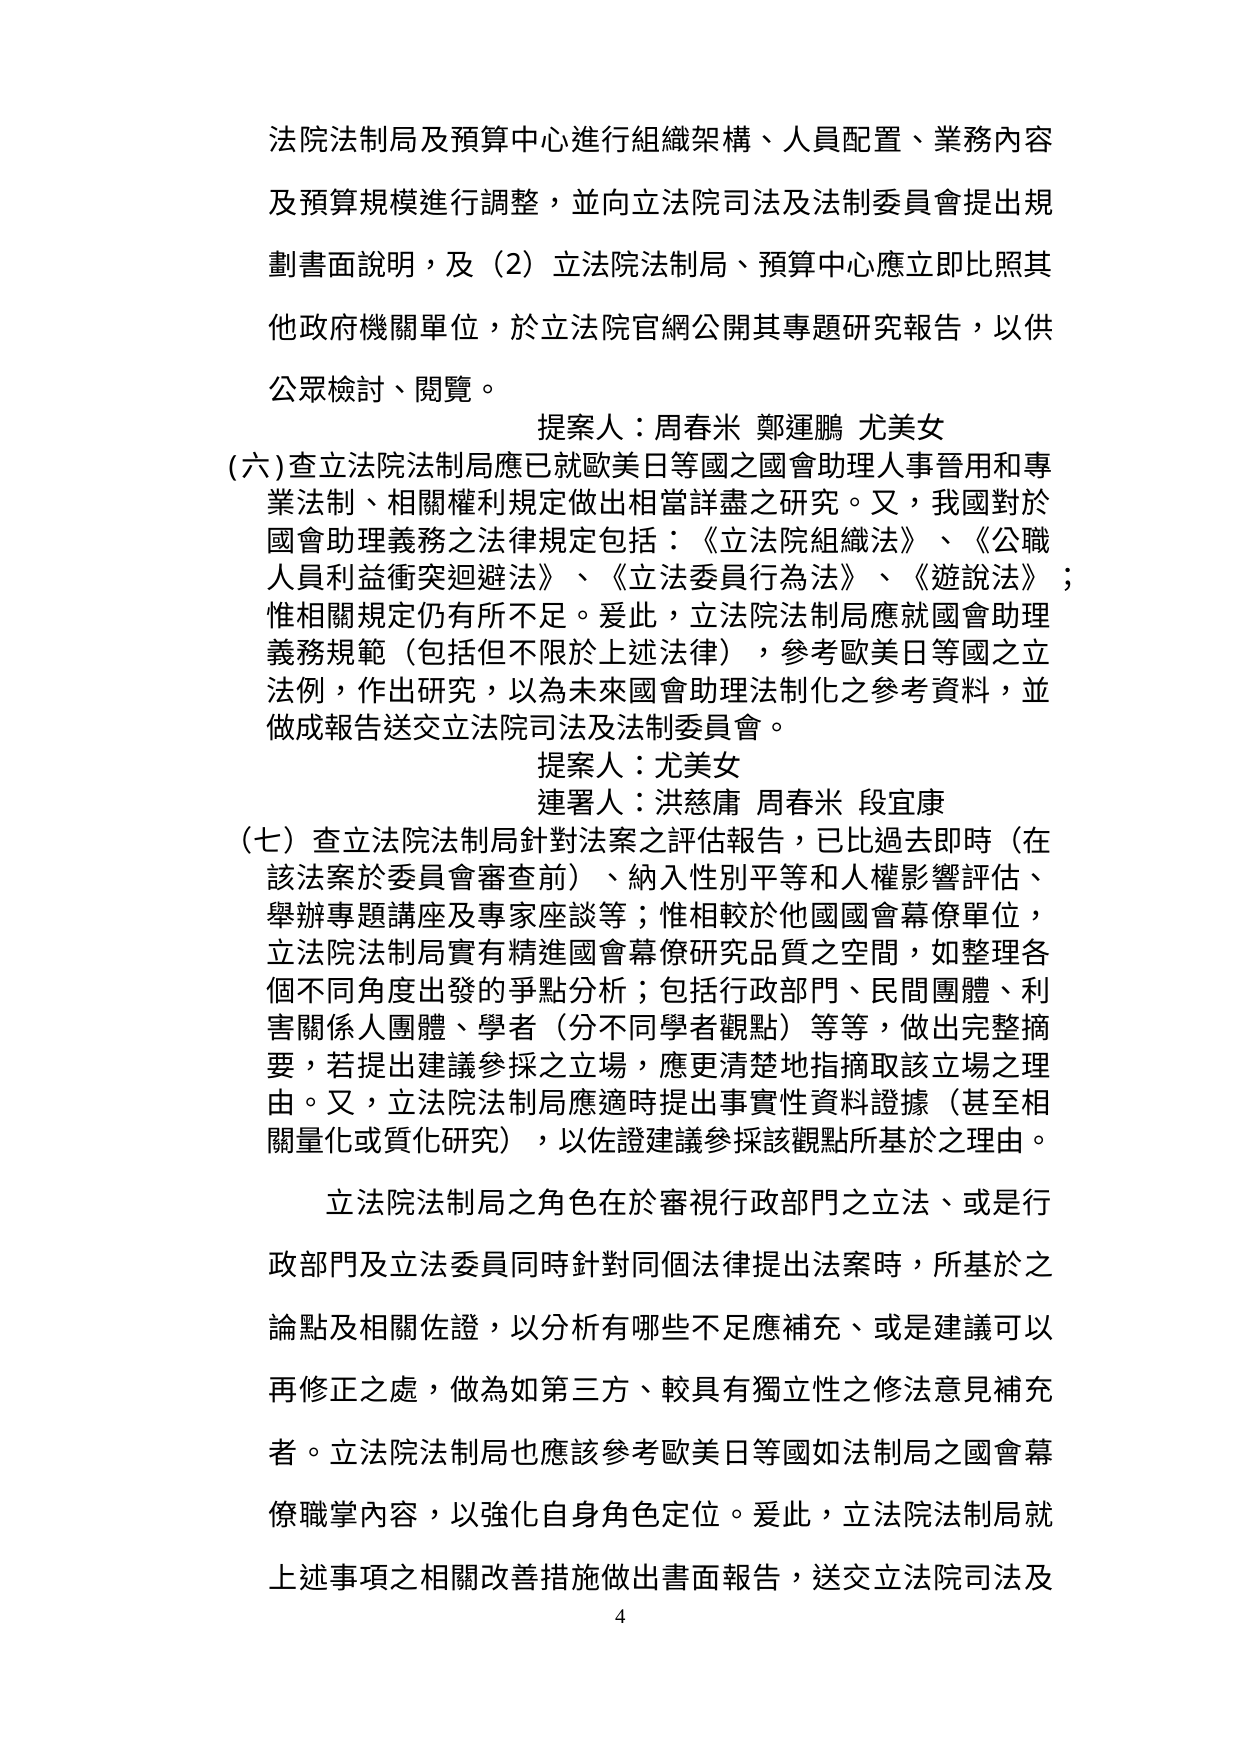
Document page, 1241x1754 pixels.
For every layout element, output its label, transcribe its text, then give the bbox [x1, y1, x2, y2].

text 連署人：洪慈庸 周春米 段宜康 [537, 784, 1053, 821]
text (六)查立法院法制局應已就歐美日等國之國會助理人事晉用和專業法制、相關權利規定做出相當詳盡之研究。又，我國對於國會助理義務之法律規定包括：《立法院組織法》、《公職人員利益衝突迴避法》、《立法委員行為法》、《遊說法》；惟相關規定仍有所不足。爰此，立法院法制局應就國會助理義務規範（包括但不限於上述法律），參考歐美日等國之立法例，作出研究，以為未來國會助理法制化之參考資料，並做成報告送交立法院司法及法制委員會。 [224, 446, 1053, 746]
text 提案人：尤美女 [537, 746, 1053, 784]
text 法院法制局及預算中心進行組織架構、人員配置、業務內容及預算規模進行調整，並向立法院司法及法制委員會提出規劃書面說明，及（2）立法院法制局、預算中心應立即比照其他政府機關單位，於立法院官網公開其專題研究報告，以供公眾檢討、閱覽。 [269, 96, 1053, 409]
text （七）查立法院法制局針對法案之評估報告，已比過去即時（在該法案於委員會審查前）、納入性別平等和人權影響評估、舉辦專題講座及專家座談等；惟相較於他國國會幕僚單位，立法院法制局實有精進國會幕僚研究品質之空間，如整理各個不同角度出發的爭點分析；包括行政部門、民間團體、利害關係人團體、學者（分不同學者觀點）等等，做出完整摘要，若提出建議參採之立場，應更清楚地指摘取該立場之理由。又，立法院法制局應適時提出事實性資料證據（甚至相關量化或質化研究），以佐證建議參採該觀點所基於之理由。 [224, 821, 1053, 1159]
text 立法院法制局之角色在於審視行政部門之立法、或是行政部門及立法委員同時針對同個法律提出法案時，所基於之論點及相關佐證，以分析有哪些不足應補充、或是建議可以再修正之處，做為如第三方、較具有獨立性之修法意見補充者。立法院法制局也應該參考歐美日等國如法制局之國會幕僚職掌內容，以強化自身角色定位。爰此，立法院法制局就上述事項之相關改善措施做出書面報告，送交立法院司法及 [269, 1159, 1053, 1596]
text 提案人：周春米 鄭運鵬 尤美女 [537, 409, 1053, 446]
